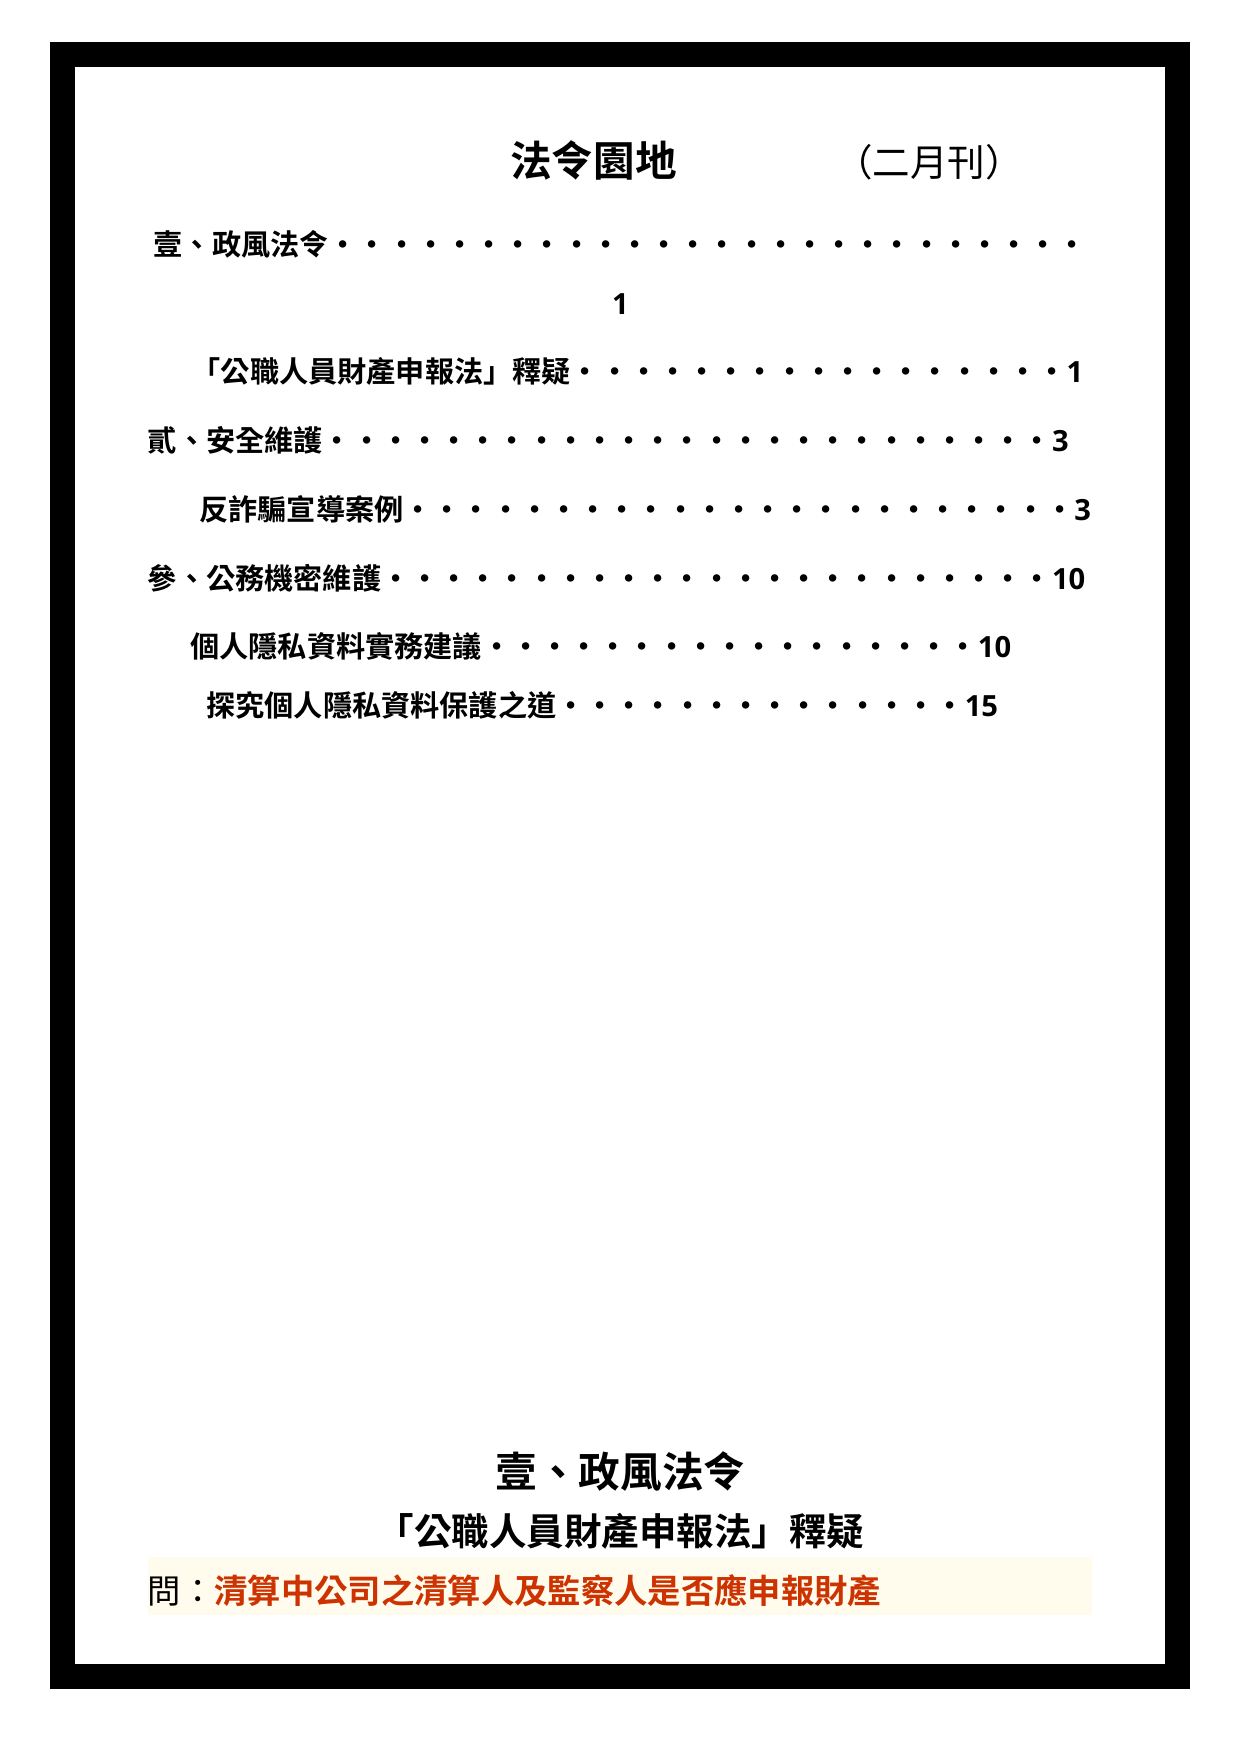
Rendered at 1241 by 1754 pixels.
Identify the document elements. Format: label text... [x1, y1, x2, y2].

text 壹、政風法令 [148, 1440, 1092, 1499]
text 問：清算中公司之清算人及監察人是否應申報財產 [148, 1557, 1092, 1615]
text 參、公務機密維護‧‧‧‧‧‧‧‧‧‧‧‧‧‧‧‧‧‧‧‧‧‧‧10 [148, 542, 1092, 601]
text 探究個人隱私資料保護之道‧‧‧‧‧‧‧‧‧‧‧‧‧‧15 [148, 669, 1092, 728]
text 「公職人員財產申報法」釋疑‧‧‧‧‧‧‧‧‧‧‧‧‧‧‧‧‧1 [148, 336, 1092, 394]
text 法令園地 （二月刊） [148, 130, 1092, 188]
text 「公職人員財產申報法」釋疑 [148, 1499, 1092, 1557]
text 個人隱私資料實務建議‧‧‧‧‧‧‧‧‧‧‧‧‧‧‧‧‧10 [148, 611, 1092, 669]
text 貳、安全維護‧‧‧‧‧‧‧‧‧‧‧‧‧‧‧‧‧‧‧‧‧‧‧‧‧3 [148, 405, 1092, 463]
text 反詐騙宣導案例‧‧‧‧‧‧‧‧‧‧‧‧‧‧‧‧‧‧‧‧‧‧‧3 [148, 474, 1092, 532]
text 壹、政風法令‧‧‧‧‧‧‧‧‧‧‧‧‧‧‧‧‧‧‧‧‧‧‧‧‧‧1 [148, 209, 1092, 326]
